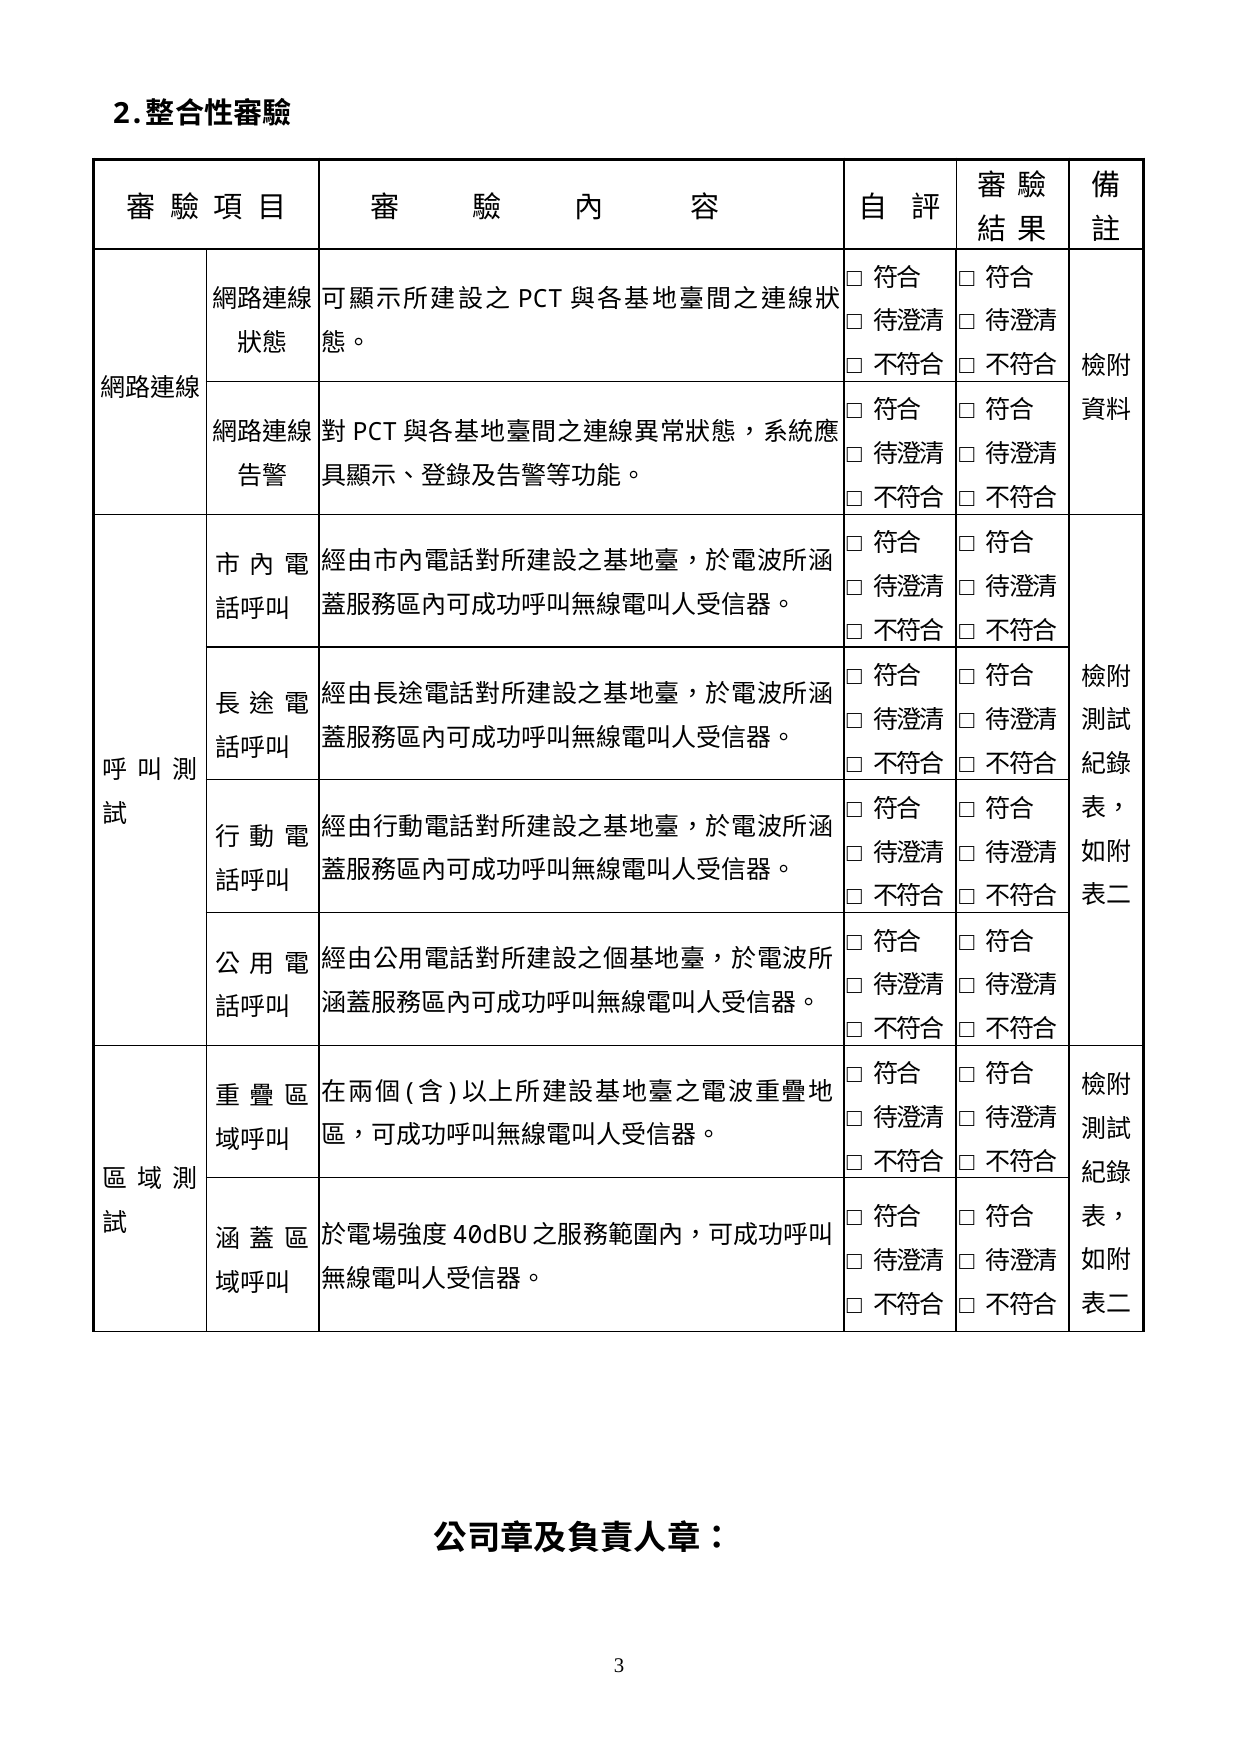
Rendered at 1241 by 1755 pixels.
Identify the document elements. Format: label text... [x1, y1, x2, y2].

table_cell 經由公用電話對所建設之個基地臺，於電波所涵蓋服務區內可成功呼叫無線電叫人受信器。 [320, 913, 843, 1045]
table_cell 符合 待澄清 不符合 [957, 913, 1068, 1045]
table_cell 網路連線告警 [207, 382, 318, 514]
table_cell 符合 待澄清 不符合 [957, 1178, 1068, 1331]
table_cell 公用電話呼叫 [207, 913, 318, 1045]
table_cell 經由行動電話對所建設之基地臺，於電波所涵蓋服務區內可成功呼叫無線電叫人受信器。 [320, 780, 843, 912]
table_cell 符合 待澄清 不符合 [845, 382, 955, 514]
table_cell 市內電話呼叫 [207, 515, 318, 646]
table_header 審 驗 結 果 [957, 161, 1068, 248]
table_cell 重疊區域呼叫 [207, 1046, 318, 1177]
table_cell 符合 待澄清 不符合 [845, 1178, 955, 1331]
table_cell 檢附測試紀錄表，如附表二 [1070, 1046, 1142, 1331]
text 2.整合性審驗 [75, 89, 1162, 132]
table_cell 可顯示所建設之PCT與各基地臺間之連線狀態。 [320, 250, 843, 381]
table_cell 符合 待澄清 不符合 [845, 250, 955, 381]
table_cell 網路連線 [95, 250, 206, 514]
table_cell 符合 待澄清 不符合 [845, 515, 955, 646]
table_cell 經由市內電話對所建設之基地臺，於電波所涵蓋服務區內可成功呼叫無線電叫人受信器。 [320, 515, 843, 646]
table_cell 對PCT與各基地臺間之連線異常狀態，系統應具顯示、登錄及告警等功能。 [320, 382, 843, 514]
table_cell 符合 待澄清 不符合 [957, 648, 1068, 779]
table_cell 在兩個(含)以上所建設基地臺之電波重疊地區，可成功呼叫無線電叫人受信器。 [320, 1046, 843, 1177]
table_header 備 註 [1070, 161, 1142, 248]
table_cell 符合 待澄清 不符合 [845, 1046, 955, 1177]
table_cell 涵蓋區域呼叫 [207, 1178, 318, 1331]
table_cell 符合 待澄清 不符合 [957, 382, 1068, 514]
table_cell 於電場強度40dBU之服務範圍內，可成功呼叫無線電叫人受信器。 [320, 1178, 843, 1331]
table_cell 網路連線狀態 [207, 250, 318, 381]
table_cell 符合 待澄清 不符合 [957, 250, 1068, 381]
table_cell 符合 待澄清 不符合 [845, 913, 955, 1045]
table_cell 行動電話呼叫 [207, 780, 318, 912]
table_cell 符合 待澄清 不符合 [957, 515, 1068, 646]
table_cell 區域測試 [95, 1046, 206, 1331]
table_cell 符合 待澄清 不符合 [845, 648, 955, 779]
table_cell 符合 待澄清 不符合 [957, 1046, 1068, 1177]
table_cell 符合 待澄清 不符合 [957, 780, 1068, 912]
table_cell 呼叫測試 [95, 515, 206, 1045]
table_header 審 驗 項 目 [95, 161, 318, 248]
table_cell 符合 待澄清 不符合 [845, 780, 955, 912]
table_header 自 評 [845, 161, 956, 248]
table_cell 經由長途電話對所建設之基地臺，於電波所涵蓋服務區內可成功呼叫無線電叫人受信器。 [320, 648, 843, 779]
table_cell 長途電話呼叫 [207, 648, 318, 779]
table_cell 檢附資料 [1070, 250, 1142, 514]
table_header 審 驗 內 容 [320, 161, 843, 248]
table_cell 檢附測試紀錄表，如附表二 [1070, 515, 1142, 1045]
